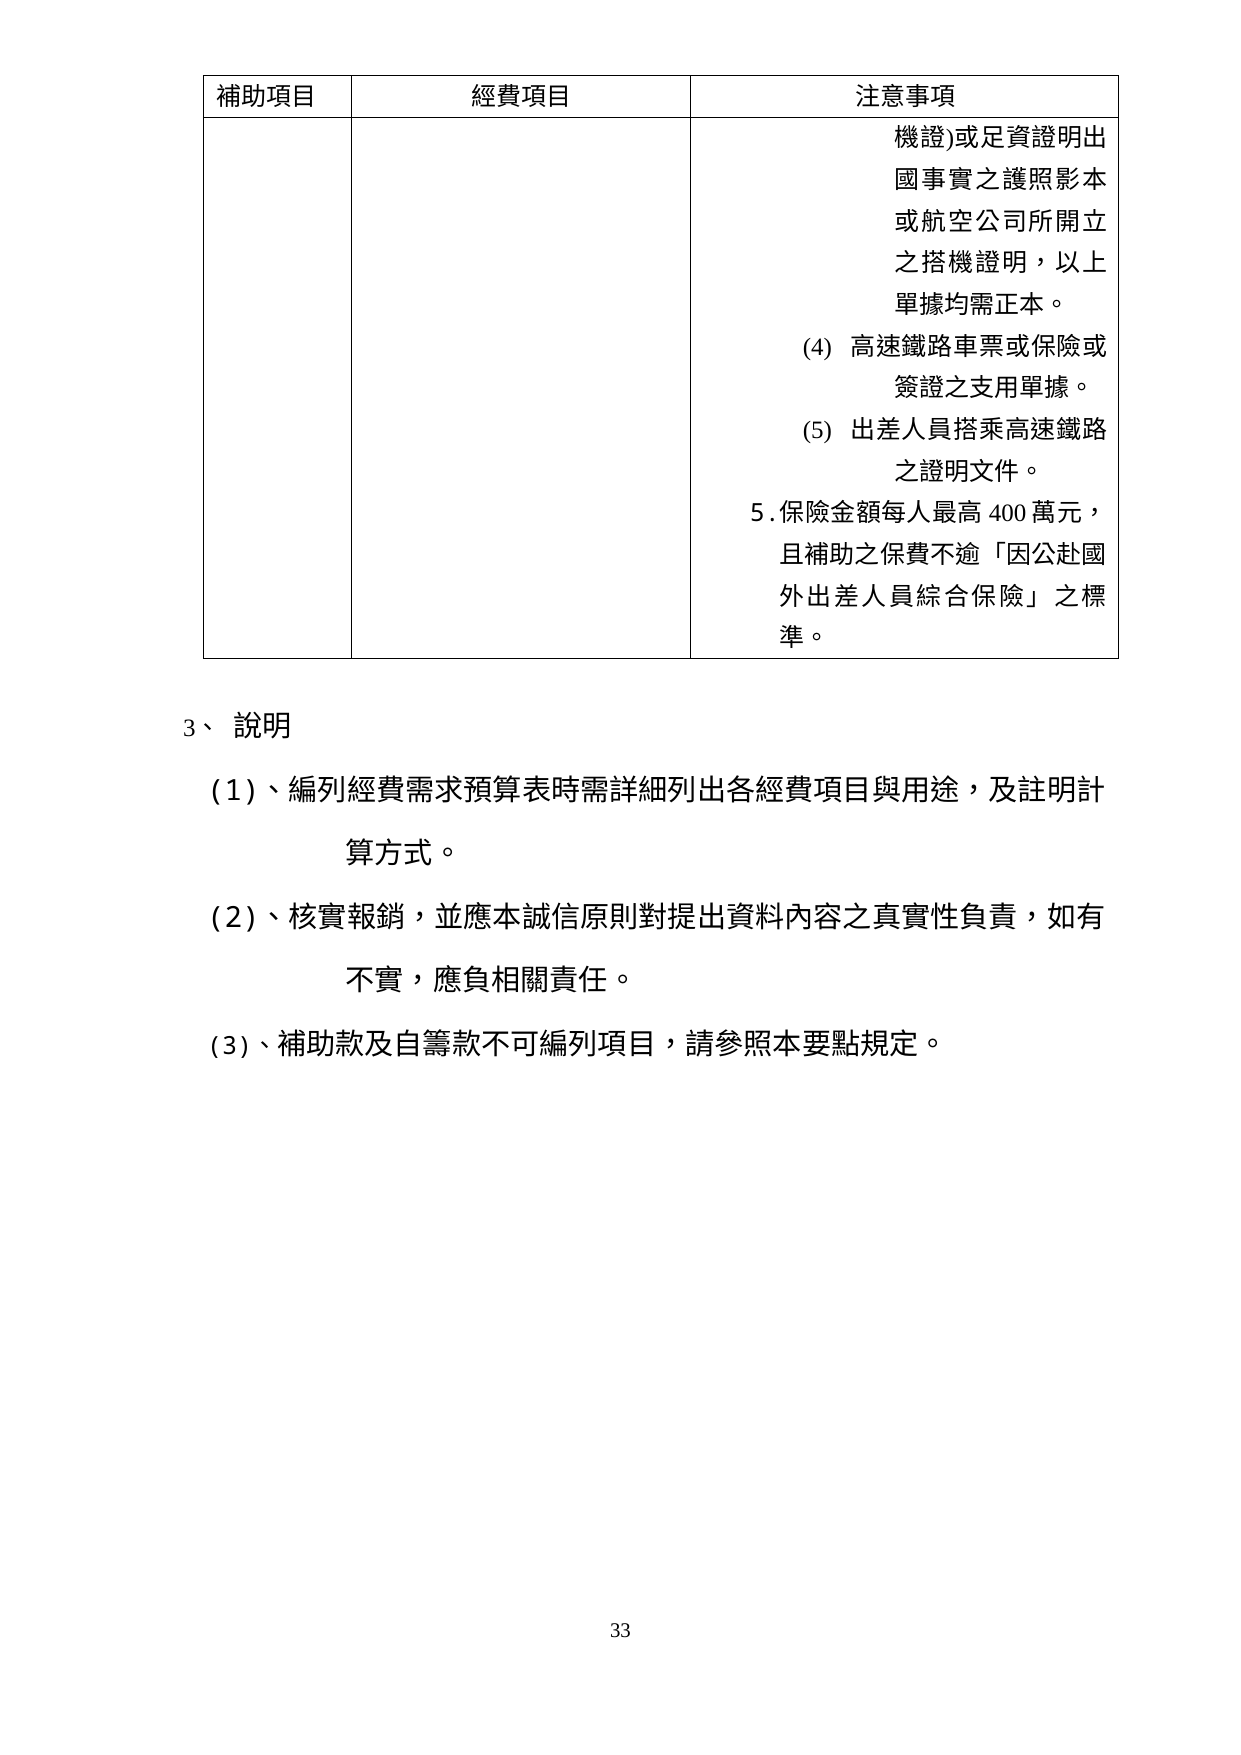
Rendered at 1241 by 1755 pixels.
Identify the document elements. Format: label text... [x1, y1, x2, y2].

table_header 注意事項 [691, 76, 1118, 117]
table_cell 依行政院訂「國外出差旅費報支要點」等相關規定辦理，核實報銷。 所需之差旅費依據廠商旅費規定，但不得超過營利事業所得稅查核準則之規定。 應依出差人數、目的、地區等項目編列。 檢附之文件： 機票票根或電子機票或其他足資證明行程之文件。 國際線航空機票購票證明單或旅行業代收轉付收據或其他足資證明支付票款之文件，且旅行業代收轉付收據應詳列代收項目明細(如機票號碼、出差人員及航班日期等)。 登機證存根(含電子登機證)或足資證明出國事實之護照影本或航空公司所開立之搭機證明，以上單據均需正本。 高速鐵路車票或保險或簽證之支用單據。 出差人員搭乘高速鐵路之證明文件。 保險金額每人最高400萬元，且補助之保費不逾「因公赴國外出差人員綜合保險」之標準。 [691, 118, 1118, 658]
list 補助款及自籌款不可編列項目，請參照本要點規定。 [207, 1020, 1107, 1063]
table_header 補助項目 [204, 76, 351, 117]
table_cell [352, 118, 690, 658]
list 核實報銷，並應本誠信原則對提出資料內容之真實性負責，如有不實，應負相關責任。 [207, 893, 1107, 999]
table_header 經費項目 [352, 76, 690, 117]
table_cell [204, 118, 351, 658]
list 編列經費需求預算表時需詳細列出各經費項目與用途，及註明計算方式。 [207, 766, 1107, 872]
list 說明 [183, 703, 1107, 745]
